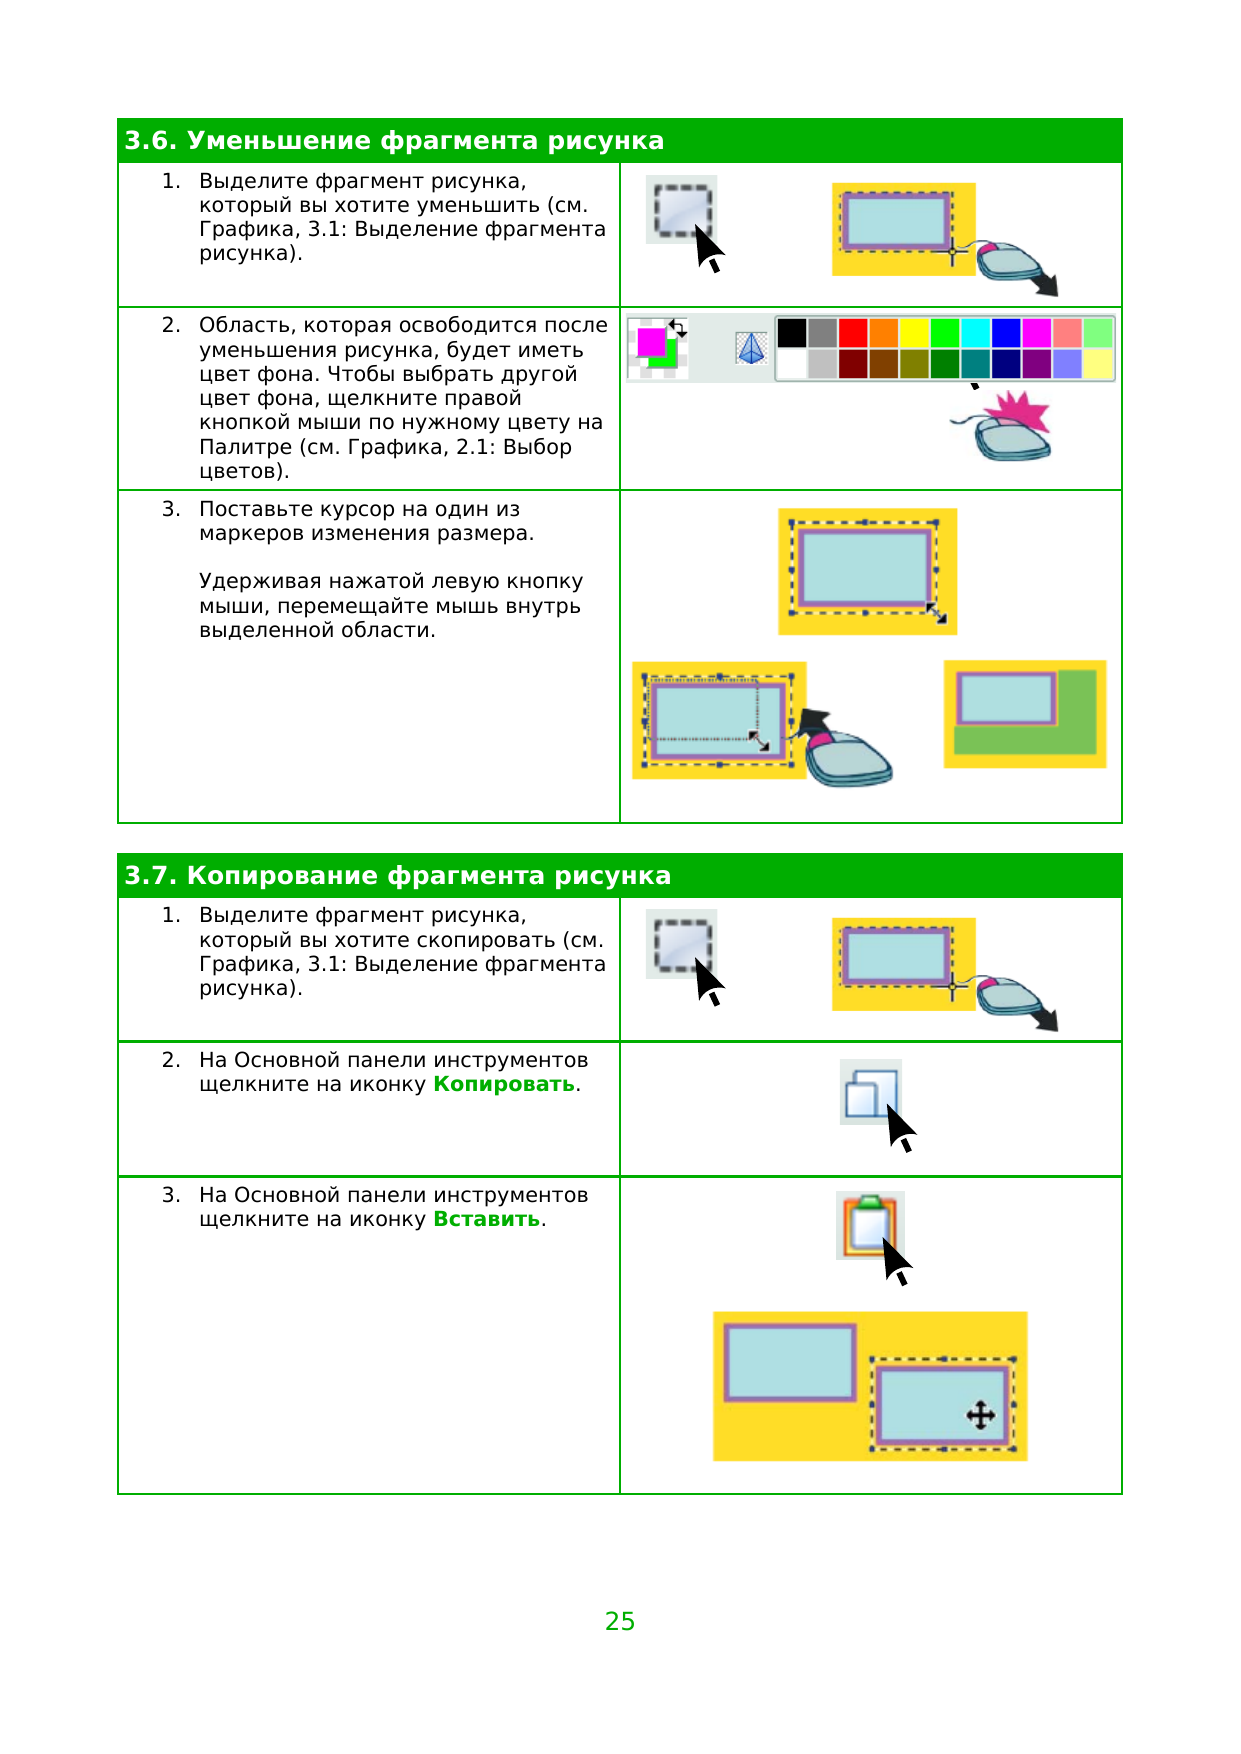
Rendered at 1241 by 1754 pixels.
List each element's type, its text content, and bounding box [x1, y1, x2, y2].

picture [625, 496, 1117, 792]
table_cell Поставьте курсор на один из маркеров изменения размера. Удерживая нажатой левую кнопку мыши, перемещайте мышь внутрь выделенной области. [119, 491, 619, 822]
picture [645, 909, 718, 979]
table_header 3.7. Копирование фрагмента рисунка [119, 855, 1121, 896]
table_header 3.6. Уменьшение фрагмента рисунка [119, 120, 1121, 161]
table_cell Область, которая освободится после уменьшения рисунка, будет иметь цвет фона. Чтобы выбрать другой цвет фона, щелкните правой кнопкой мыши по нужному цвету на Палитре (см. Графика, 2.1: Выбор цветов). [119, 308, 619, 489]
table_cell [621, 163, 1121, 243]
table_cell [621, 244, 1121, 306]
picture [839, 1059, 903, 1125]
table_cell [621, 1043, 1121, 1175]
picture [645, 175, 718, 244]
table_cell [621, 491, 1121, 822]
table_cell [621, 1178, 1121, 1304]
picture [947, 390, 1058, 468]
table_cell [621, 383, 1121, 489]
table_cell Выделите фрагмент рисунка, который вы хотите уменьшить (см. Графика, 3.1: Выделение фрагмента рисунка). [119, 163, 619, 306]
picture [825, 176, 1062, 299]
table_cell На Основной панели инструментов щелкните на иконку Вставить. [119, 1178, 619, 1493]
table_cell [621, 898, 1121, 1040]
table_cell [621, 1305, 1121, 1493]
picture [836, 1191, 905, 1260]
picture [825, 911, 1062, 1034]
table_cell [621, 308, 1121, 382]
table_cell Выделите фрагмент рисунка, который вы хотите скопировать (см. Графика, 3.1: Выделение фрагмента рисунка). [119, 898, 619, 1040]
picture [707, 1304, 1035, 1463]
picture [625, 313, 1117, 383]
table_cell На Основной панели инструментов щелкните на иконку Копировать. [119, 1043, 619, 1175]
